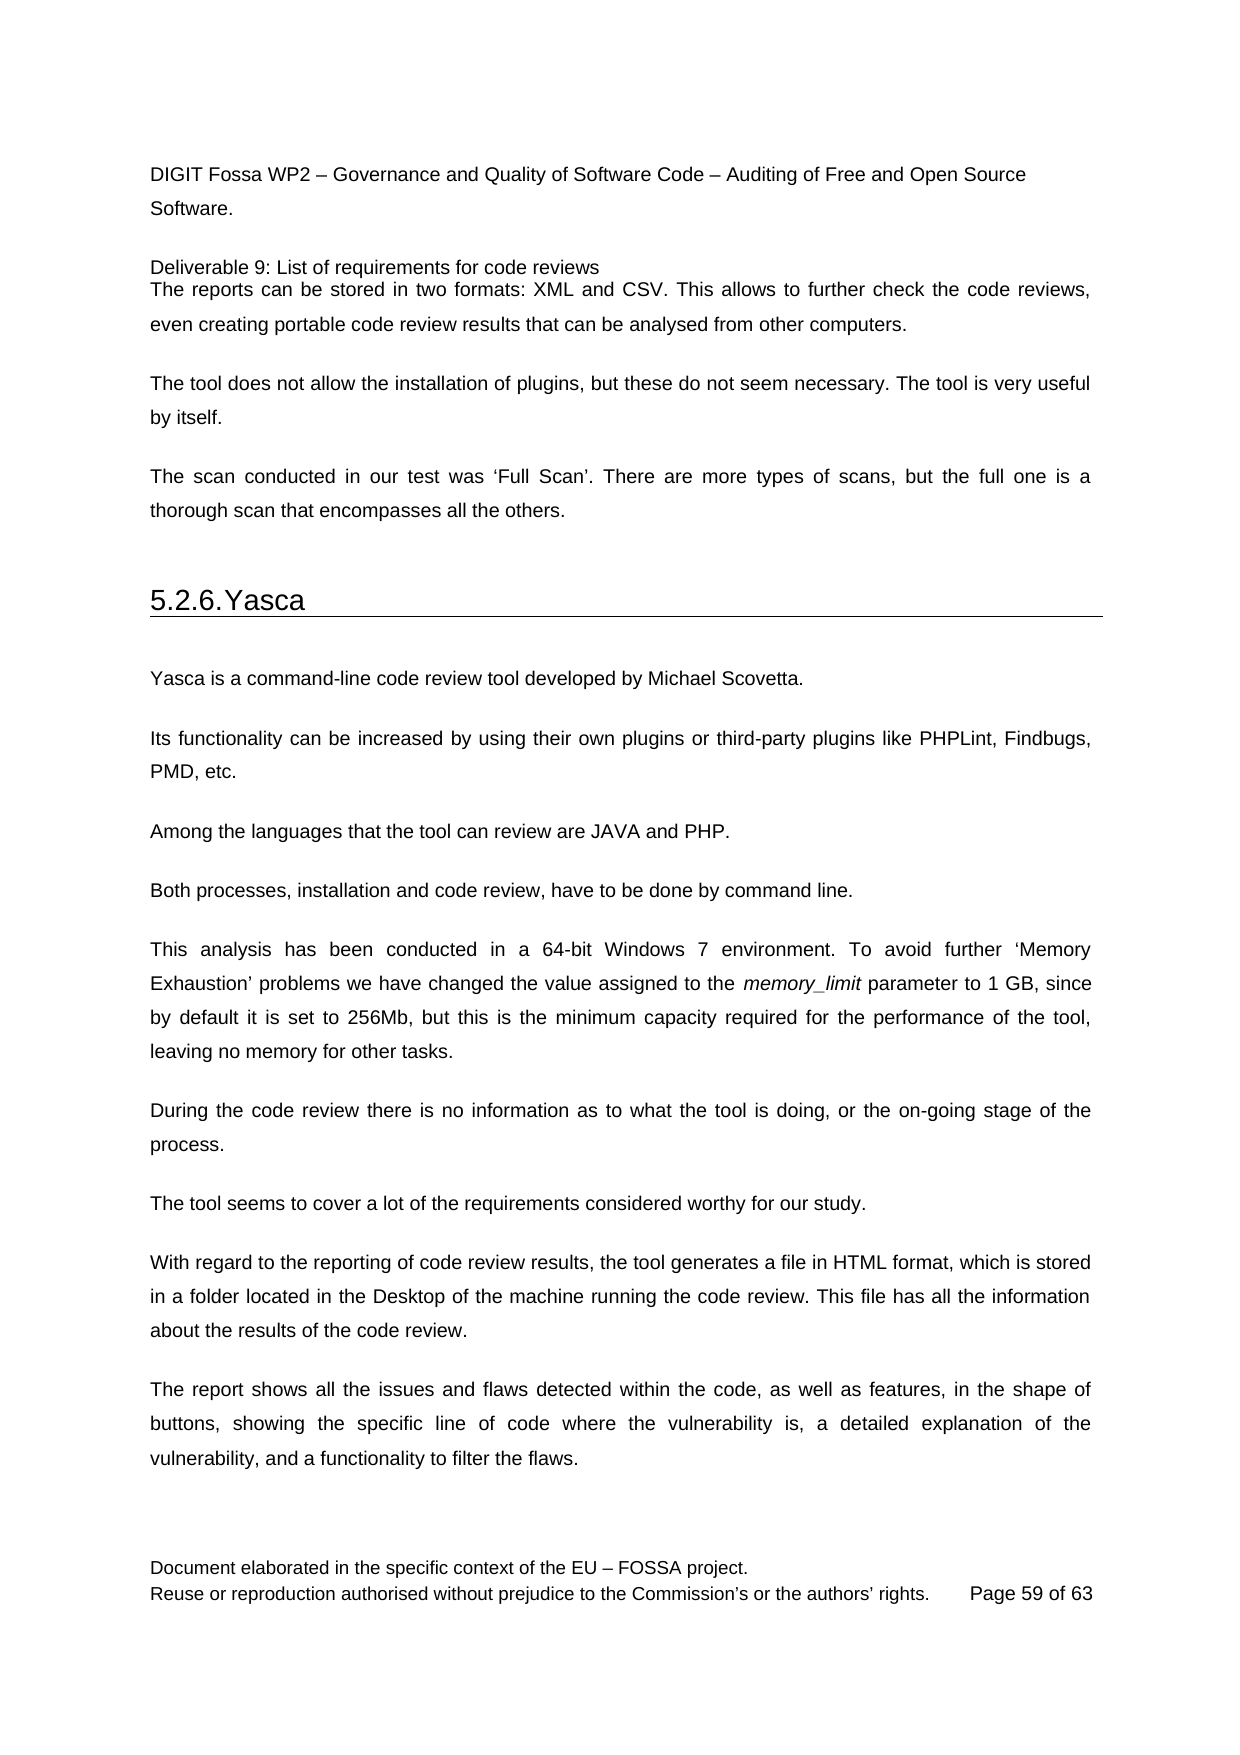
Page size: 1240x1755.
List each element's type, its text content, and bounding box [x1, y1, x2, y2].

text The reports can be stored in two formats: XML and CSV. This allows to further check the code reviews, even creating portable code review results that can be analysed from other computers. [150, 278, 1093, 335]
text Yasca is a command-line code review tool developed by Michael Scovetta. [150, 667, 1093, 690]
text Among the languages that the tool can review are JAVA and PHP. [150, 819, 1093, 842]
text During the code review there is no information as to what the tool is doing, or the on-going stage of the process. [150, 1099, 1093, 1156]
text The tool does not allow the installation of plugins, but these do not seem necessary. The tool is very useful by itself. [150, 371, 1093, 428]
text Both processes, installation and code review, have to be done by command line. [150, 878, 1093, 901]
list Yasca [150, 583, 1103, 616]
text This analysis has been conducted in a 64-bit Windows 7 environment. To avoid further ‘Memory Exhaustion’ problems we have changed the value assigned to the memory_limit parameter to 1 GB, since by default it is set to 256Mb, but this is the minimum capacity required for the performance of the tool, leaving no memory for other tasks. [150, 938, 1093, 1062]
text The report shows all the issues and flaws detected within the code, as well as features, in the shape of buttons, showing the specific line of code where the vulnerability is, a detailed explanation of the vulnerability, and a functionality to filter the flaws. [150, 1378, 1093, 1469]
text The scan conducted in our test was ‘Full Scan’. There are more types of scans, but the full one is a thorough scan that encompasses all the others. [150, 464, 1093, 521]
text With regard to the reporting of code review results, the tool generates a file in HTML format, which is stored in a folder located in the Desktop of the machine running the code review. This file has all the information about the results of the code review. [150, 1251, 1093, 1342]
text The tool seems to cover a lot of the requirements considered worthy for our study. [150, 1192, 1093, 1215]
text Its functionality can be increased by using their own plugins or third-party plugins like PHPLint, Findbugs, PMD, etc. [150, 726, 1093, 783]
